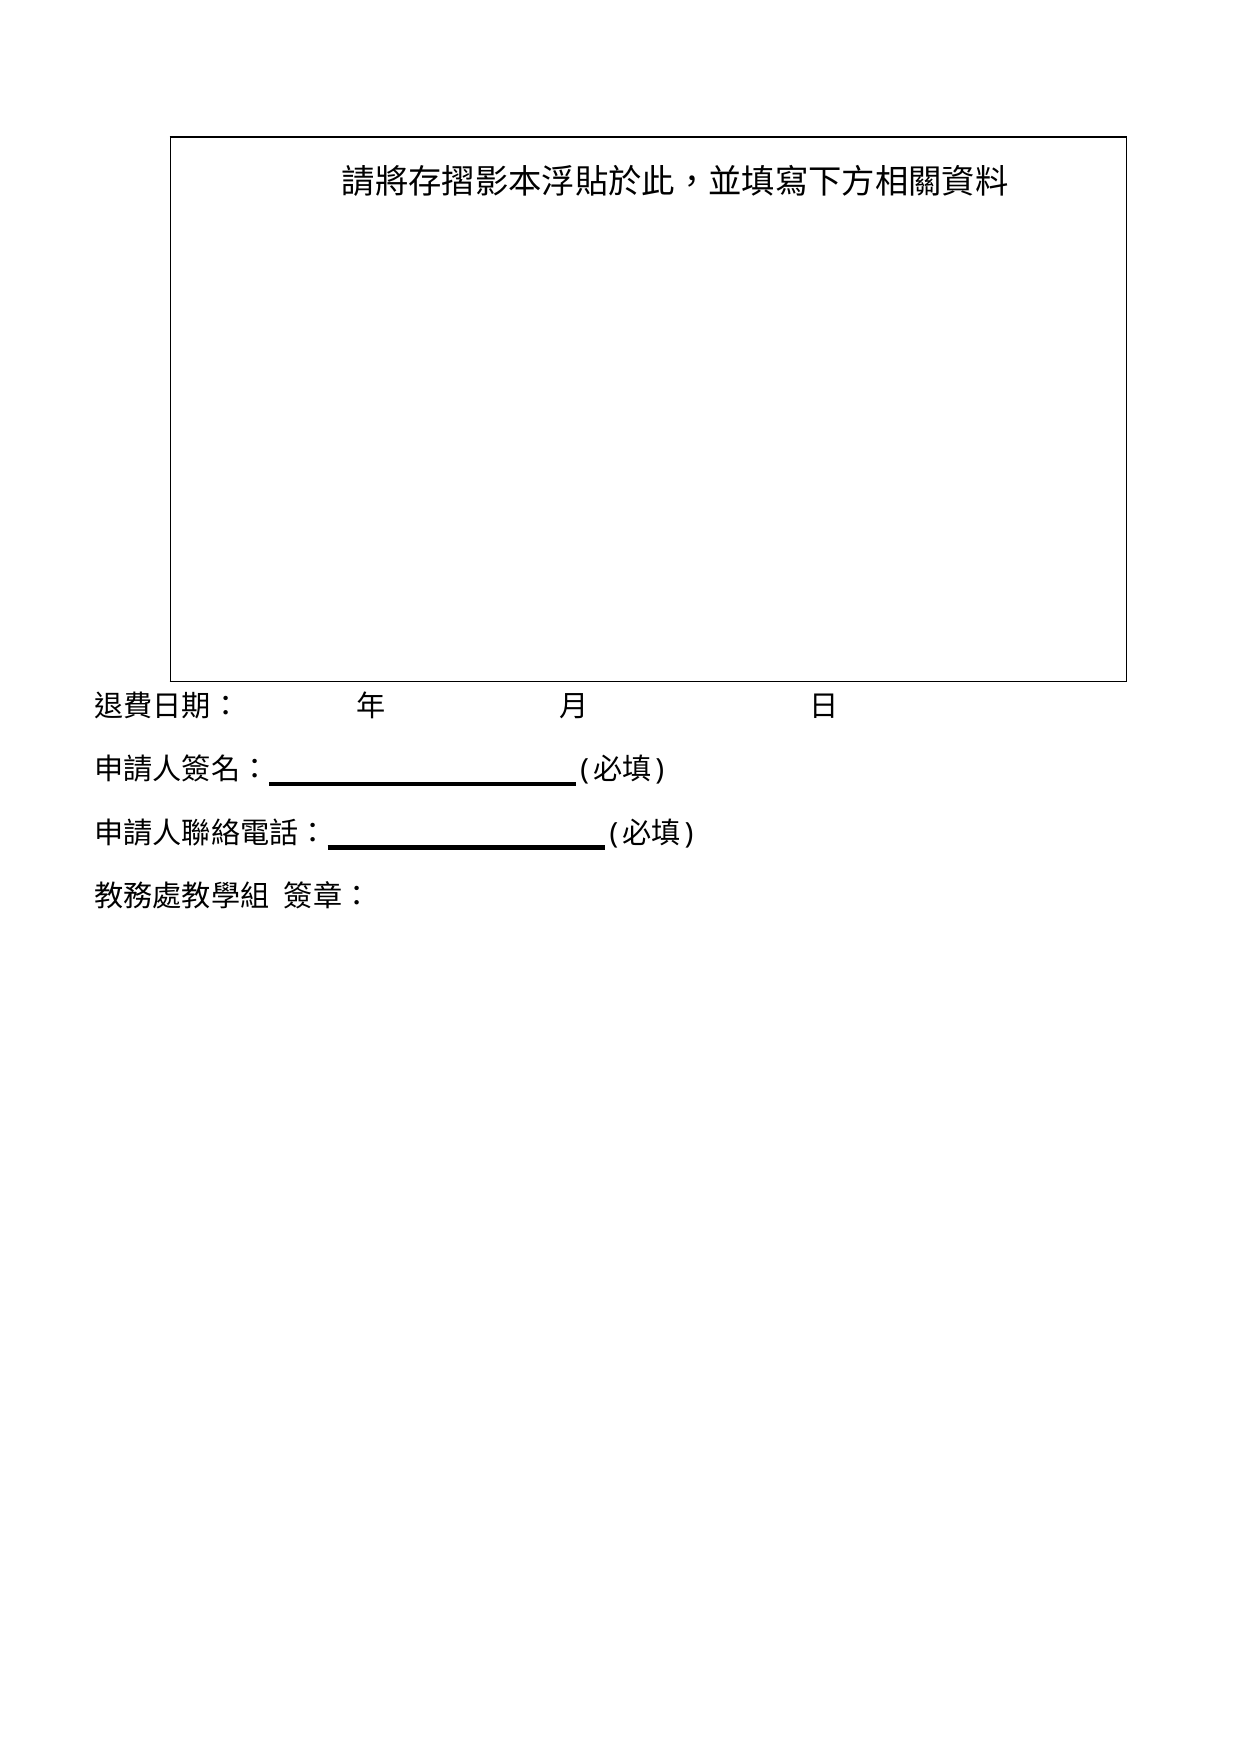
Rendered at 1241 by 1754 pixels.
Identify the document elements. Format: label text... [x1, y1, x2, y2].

text 申請人聯絡電話： (必填) [59, 809, 1181, 852]
text 退費日期： 年 月 日 [59, 682, 1181, 724]
text 申請人簽名： (必填) [59, 746, 1181, 788]
table_header 請將存摺影本浮貼於此，並填寫下方相關資料 [171, 138, 1126, 681]
text 教務處教學組 簽章： [59, 873, 1181, 915]
